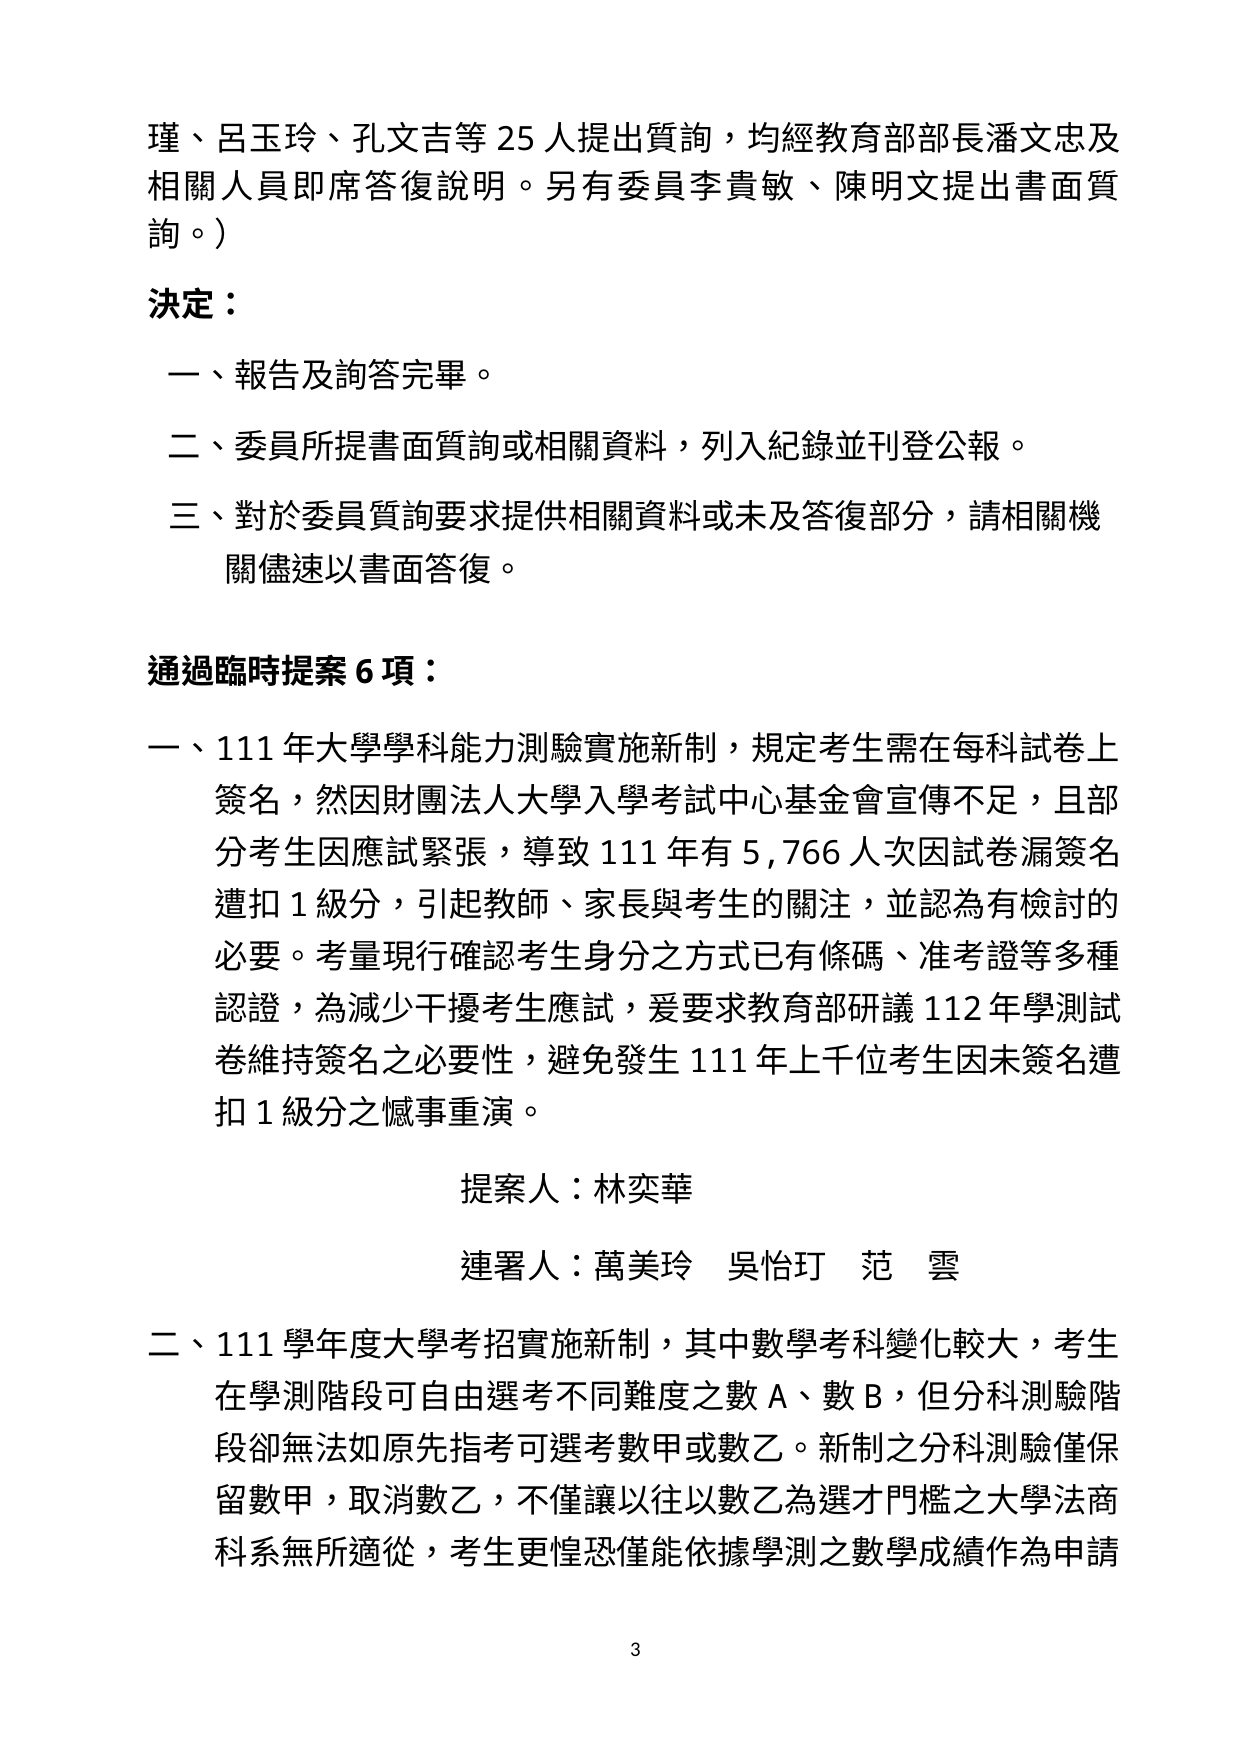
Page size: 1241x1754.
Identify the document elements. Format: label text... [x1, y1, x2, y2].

text 決定： [148, 275, 1122, 327]
text 三、對於委員質詢要求提供相關資料或未及答復部分，請相關機關儘速以書面答復。 [148, 487, 1122, 591]
text （本日議程有委員林奕華、萬美玲、張廖萬堅、吳怡玎、高金素梅、王婉諭、陳秀寳、黃國書、范雲、吳思瑤、何欣純、鄭正鈐、管碧玲、鄭天財Sra Kacaw、楊瓊瓔、高虹安、伍麗華Saidhai Tahovecahe、賴品妤、葉毓蘭、洪孟楷、陳椒華、湯蕙禎、林宜瑾、呂玉玲、孔文吉等25人提出質詢，均經教育部部長潘文忠及相關人員即席答復說明。另有委員李貴敏、陳明文提出書面質詢。） [148, 112, 1122, 256]
text 二、委員所提書面質詢或相關資料，列入紀錄並刊登公報。 [148, 416, 1122, 468]
text 二、111學年度大學考招實施新制，其中數學考科變化較大，考生在學測階段可自由選考不同難度之數A、數B，但分科測驗階段卻無法如原先指考可選考數甲或數乙。新制之分科測驗僅保留數甲，取消數乙，不僅讓以往以數乙為選才門檻之大學法商科系無所適從，考生更惶恐僅能依據學測之數學成績作為申請 [148, 1314, 1122, 1575]
text 通過臨時提案6項： [148, 641, 1122, 693]
text 一、111年大學學科能力測驗實施新制，規定考生需在每科試卷上簽名，然因財團法人大學入學考試中心基金會宣傳不足，且部分考生因應試緊張，導致111年有5,766人次因試卷漏簽名遭扣1級分，引起教師、家長與考生的關注，並認為有檢討的必要。考量現行確認考生身分之方式已有條碼、准考證等多種認證，為減少干擾考生應試，爰要求教育部研議112年學測試卷維持簽名之必要性，避免發生111年上千位考生因未簽名遭扣1級分之憾事重演。 [148, 718, 1122, 1135]
text 一、報告及詢答完畢。 [148, 346, 1122, 398]
text 連署人：萬美玲 吳怡玎 范 雲 [460, 1237, 1122, 1289]
text 提案人：林奕華 [460, 1160, 1122, 1212]
